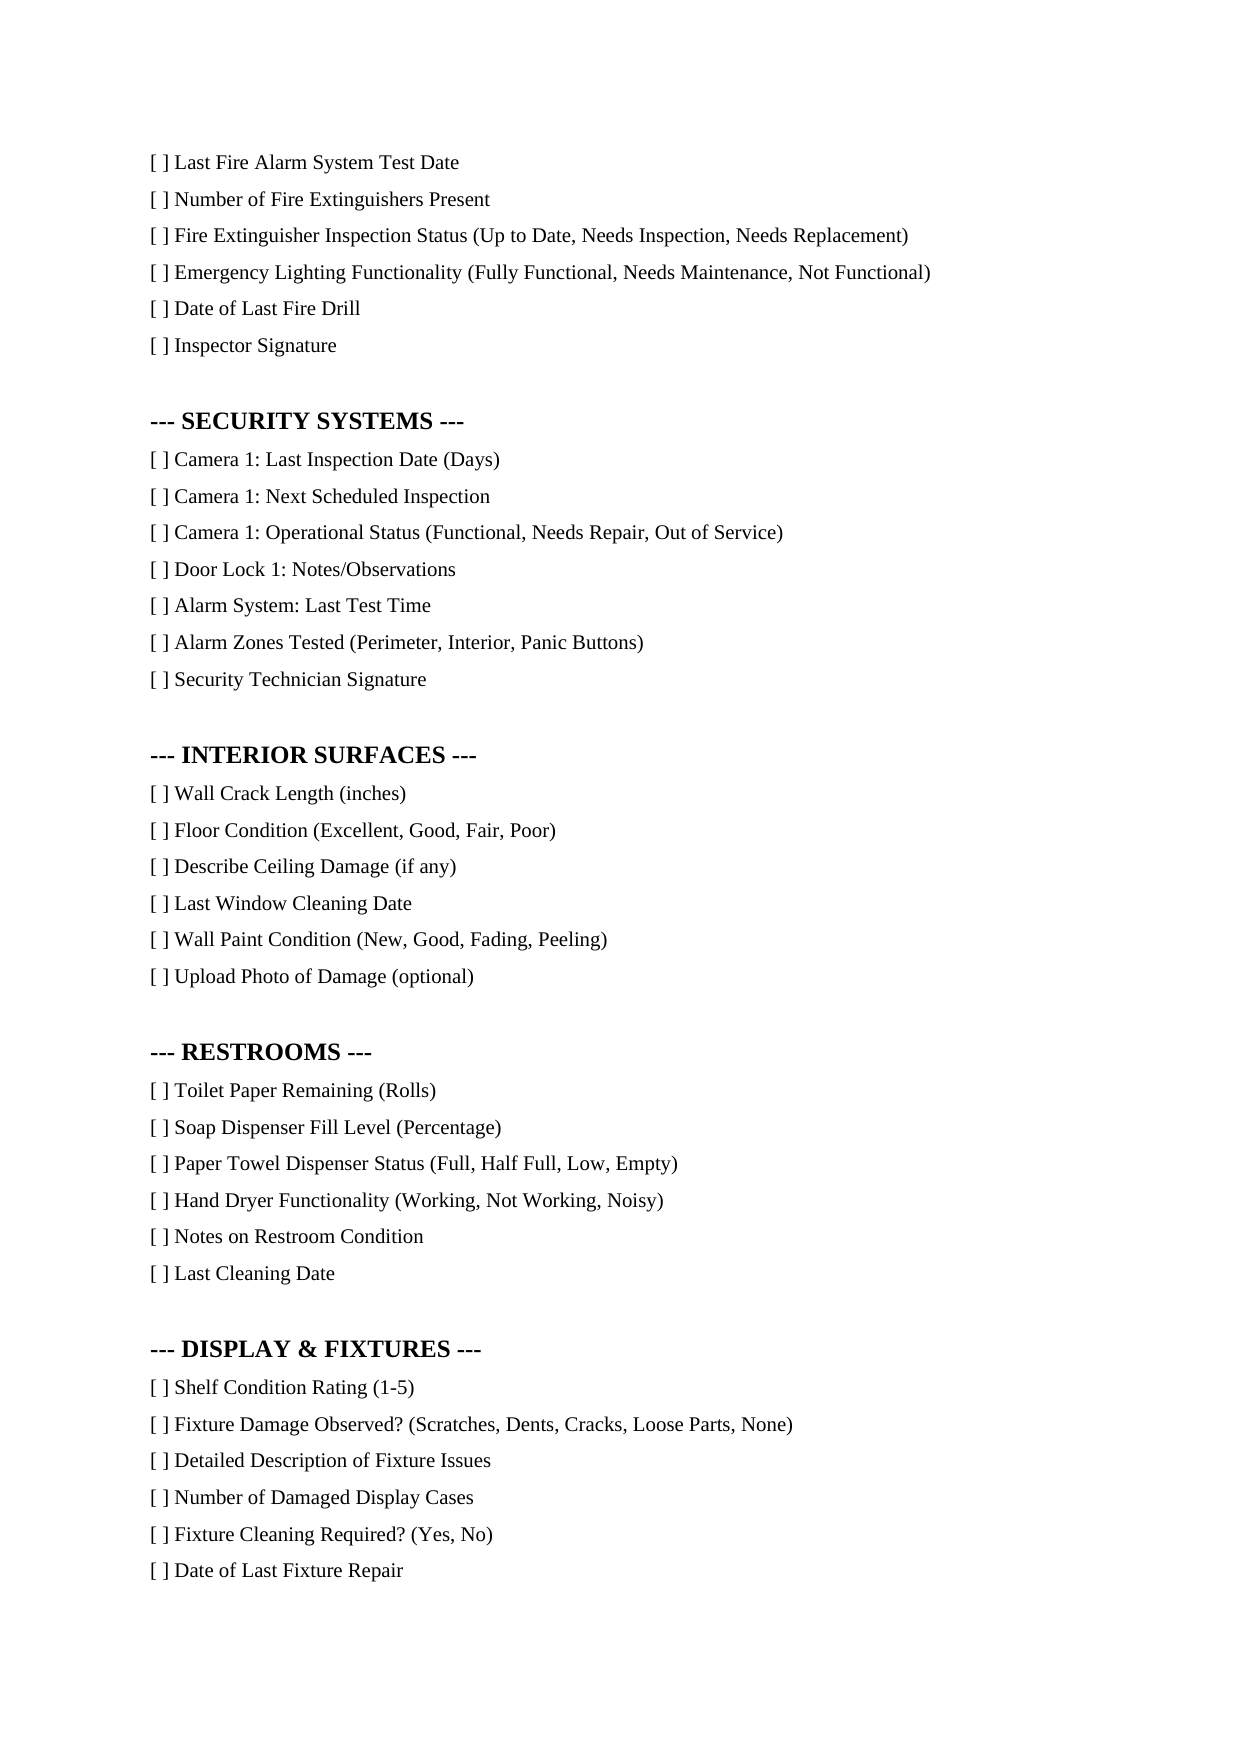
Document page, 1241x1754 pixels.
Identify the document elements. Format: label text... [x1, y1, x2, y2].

text [ ] Inspector Signature [150, 333, 1090, 357]
text --- SECURITY SYSTEMS --- [150, 406, 1090, 435]
text [ ] Number of Fire Extinguishers Present [150, 187, 1090, 211]
text [ ] Soap Dispenser Fill Level (Percentage) [150, 1115, 1090, 1139]
text [ ] Security Technician Signature [150, 667, 1090, 691]
text [ ] Camera 1: Operational Status (Functional, Needs Repair, Out of Service) [150, 520, 1090, 544]
text [ ] Shelf Condition Rating (1-5) [150, 1375, 1090, 1399]
text [ ] Camera 1: Last Inspection Date (Days) [150, 447, 1090, 471]
text --- INTERIOR SURFACES --- [150, 740, 1090, 768]
text [ ] Last Cleaning Date [150, 1261, 1090, 1285]
text [ ] Emergency Lighting Functionality (Fully Functional, Needs Maintenance, Not Functional) [150, 260, 1090, 284]
text [ ] Last Window Cleaning Date [150, 891, 1090, 915]
text --- DISPLAY & FIXTURES --- [150, 1334, 1090, 1363]
text [ ] Fire Extinguisher Inspection Status (Up to Date, Needs Inspection, Needs Replacement) [150, 223, 1090, 247]
text [ ] Notes on Restroom Condition [150, 1224, 1090, 1248]
text --- RESTROOMS --- [150, 1037, 1090, 1066]
text [ ] Fixture Damage Observed? (Scratches, Dents, Cracks, Loose Parts, None) [150, 1412, 1090, 1436]
text [ ] Detailed Description of Fixture Issues [150, 1448, 1090, 1472]
text [ ] Wall Paint Condition (New, Good, Fading, Peeling) [150, 927, 1090, 951]
text [ ] Wall Crack Length (inches) [150, 781, 1090, 805]
text [ ] Hand Dryer Functionality (Working, Not Working, Noisy) [150, 1188, 1090, 1212]
text [ ] Number of Damaged Display Cases [150, 1485, 1090, 1509]
text [ ] Paper Towel Dispenser Status (Full, Half Full, Low, Empty) [150, 1151, 1090, 1175]
text [ ] Date of Last Fixture Repair [150, 1558, 1090, 1582]
text [ ] Camera 1: Next Scheduled Inspection [150, 484, 1090, 508]
text [ ] Last Fire Alarm System Test Date [150, 150, 1090, 174]
text [ ] Floor Condition (Excellent, Good, Fair, Poor) [150, 817, 1090, 842]
text [ ] Date of Last Fire Drill [150, 296, 1090, 320]
text [ ] Door Lock 1: Notes/Observations [150, 557, 1090, 581]
text [ ] Alarm Zones Tested (Perimeter, Interior, Panic Buttons) [150, 630, 1090, 654]
text [ ] Toilet Paper Remaining (Rolls) [150, 1078, 1090, 1102]
text [ ] Alarm System: Last Test Time [150, 593, 1090, 617]
text [ ] Fixture Cleaning Required? (Yes, No) [150, 1522, 1090, 1546]
text [ ] Upload Photo of Damage (optional) [150, 964, 1090, 988]
text [ ] Describe Ceiling Damage (if any) [150, 854, 1090, 878]
